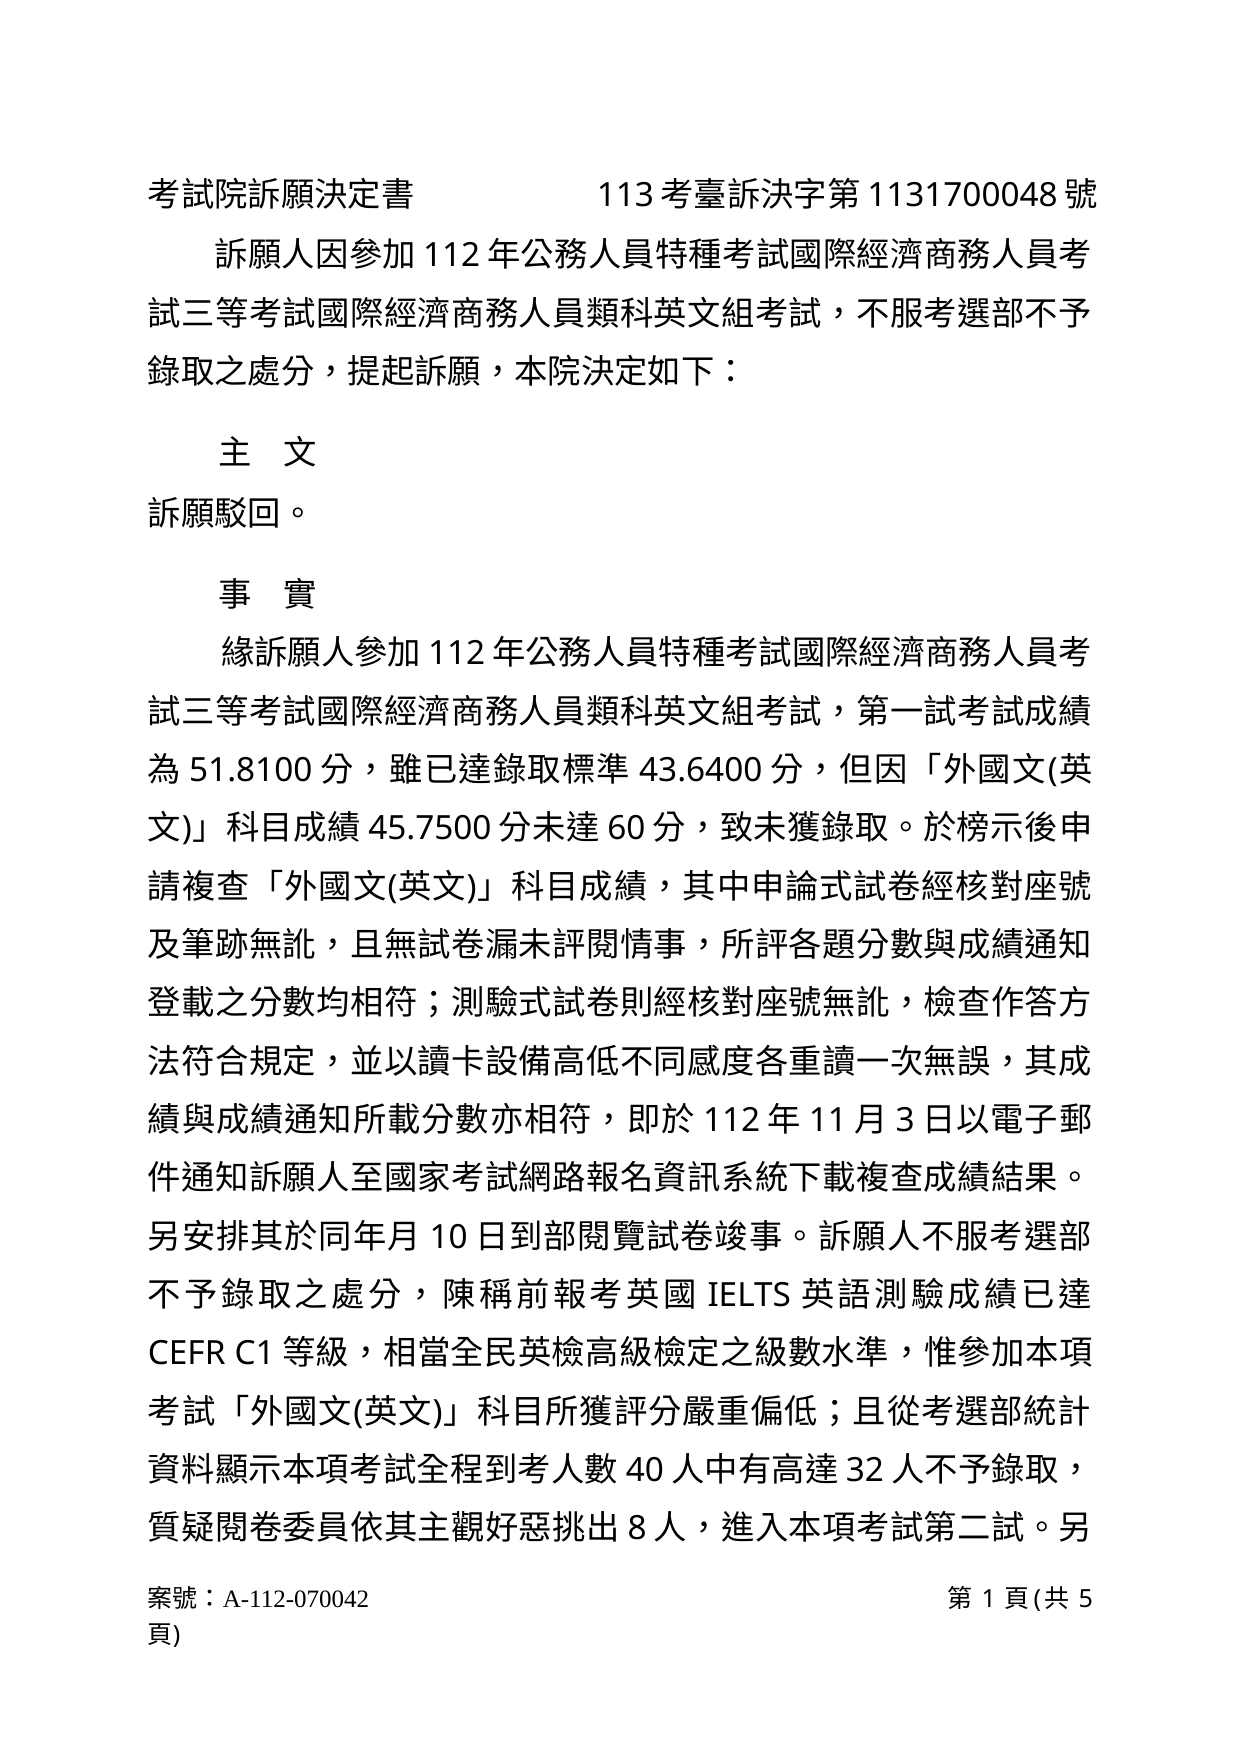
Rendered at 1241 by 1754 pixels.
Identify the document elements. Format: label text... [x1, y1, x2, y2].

text 緣訴願人參加112年公務人員特種考試國際經濟商務人員考試三等考試國際經濟商務人員類科英文組考試，第一試考試成績為51.8100分，雖已達錄取標準43.6400分，但因「外國文(英文)」科目成績45.7500分未達60分，致未獲錄取。於榜示後申請複查「外國文(英文)」科目成績，其中申論式試卷經核對座號及筆跡無訛，且無試卷漏未評閱情事，所評各題分數與成績通知登載之分數均相符；測驗式試卷則經核對座號無訛，檢查作答方法符合規定，並以讀卡設備高低不同感度各重讀一次無誤，其成績與成績通知所載分數亦相符，即於112年11月3日以電子郵件通知訴願人至國家考試網路報名資訊系統下載複查成績結果。另安排其於同年月10日到部閱覽試卷竣事。訴願人不服考選部不予錄取之處分，陳稱前報考英國IELTS英語測驗成績已達CEFR C1等級，相當全民英檢高級檢定之級數水準，惟參加本項考試「外國文(英文)」科目所獲評分嚴重偏低；且從考選部統計資料顯示本項考試全程到考人數40人中有高達32人不予錄取，質疑閱卷委員依其主觀好惡挑出8人，進入本項考試第二試。另 [148, 618, 1092, 1551]
text 訴願人因參加112年公務人員特種考試國際經濟商務人員考試三等考試國際經濟商務人員類科英文組考試，不服考選部不予錄取之處分，提起訴願，本院決定如下： [148, 218, 1092, 393]
text 事實 [218, 560, 1092, 618]
text 訴願駁回。 [148, 476, 1092, 535]
text 主文 [218, 418, 1092, 476]
text 考試院訴願決定書 113考臺訴決字第1131700048號 [148, 160, 1092, 218]
